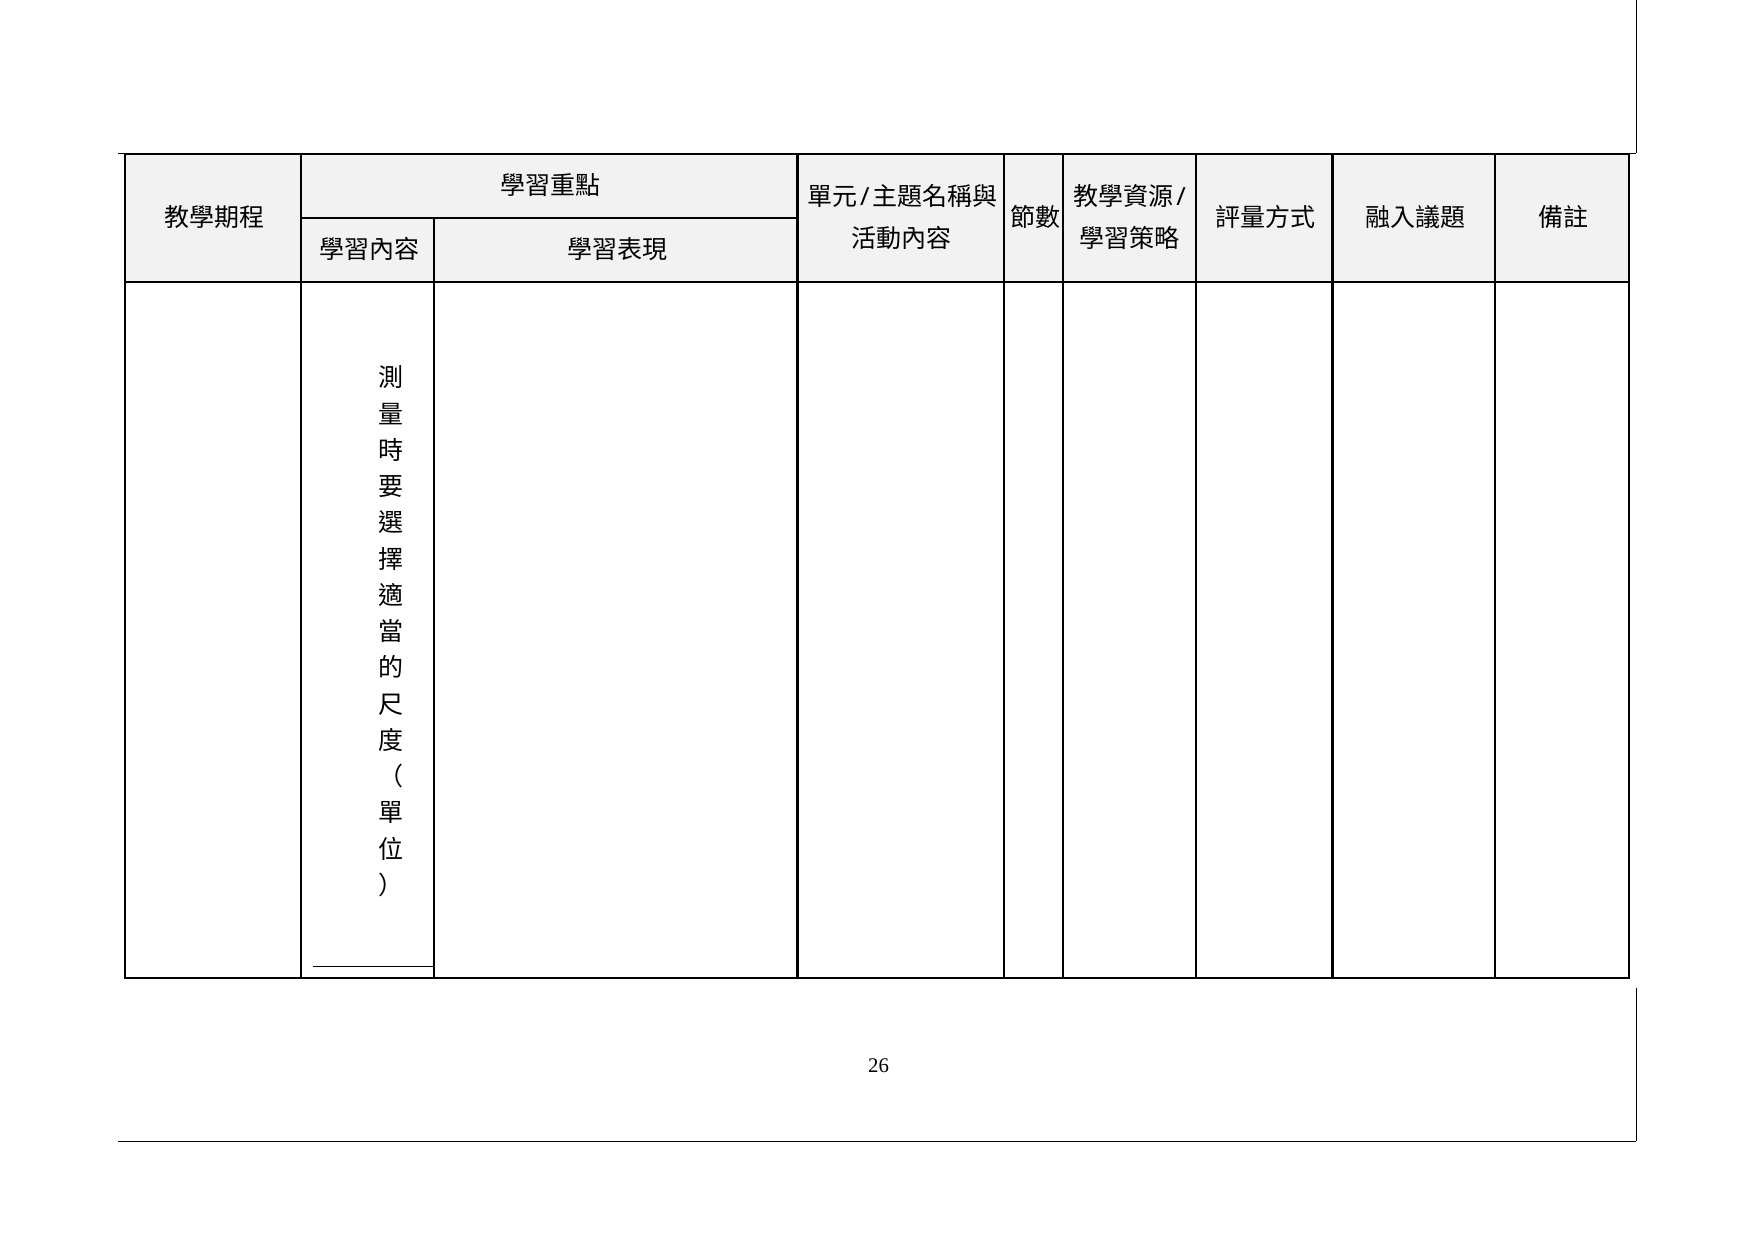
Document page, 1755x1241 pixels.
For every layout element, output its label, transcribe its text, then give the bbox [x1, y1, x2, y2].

table_header 評量方式 [1197, 155, 1331, 281]
table_cell [435, 283, 796, 977]
table_cell [1197, 283, 1331, 977]
table_header 融入議題 [1334, 155, 1494, 281]
table_cell [1496, 283, 1628, 977]
table_cell 學習表現 [435, 219, 796, 281]
table_cell [1005, 283, 1062, 977]
table_cell [126, 283, 300, 977]
table_cell [1064, 283, 1195, 977]
table_header 教學期程 [126, 155, 300, 281]
table_header 備註 [1496, 155, 1628, 281]
table_header 學習重點 [302, 155, 796, 217]
table_cell [1334, 283, 1494, 977]
table_cell [799, 283, 1003, 977]
table_header 教學資源/學習策略 [1064, 155, 1195, 281]
table_cell 測量時要選擇適當的尺度（單位） [302, 283, 433, 977]
table_cell 學習內容 [302, 219, 433, 281]
table_header 節數 [1005, 155, 1062, 281]
table_header 單元/主題名稱與活動內容 [799, 155, 1003, 281]
